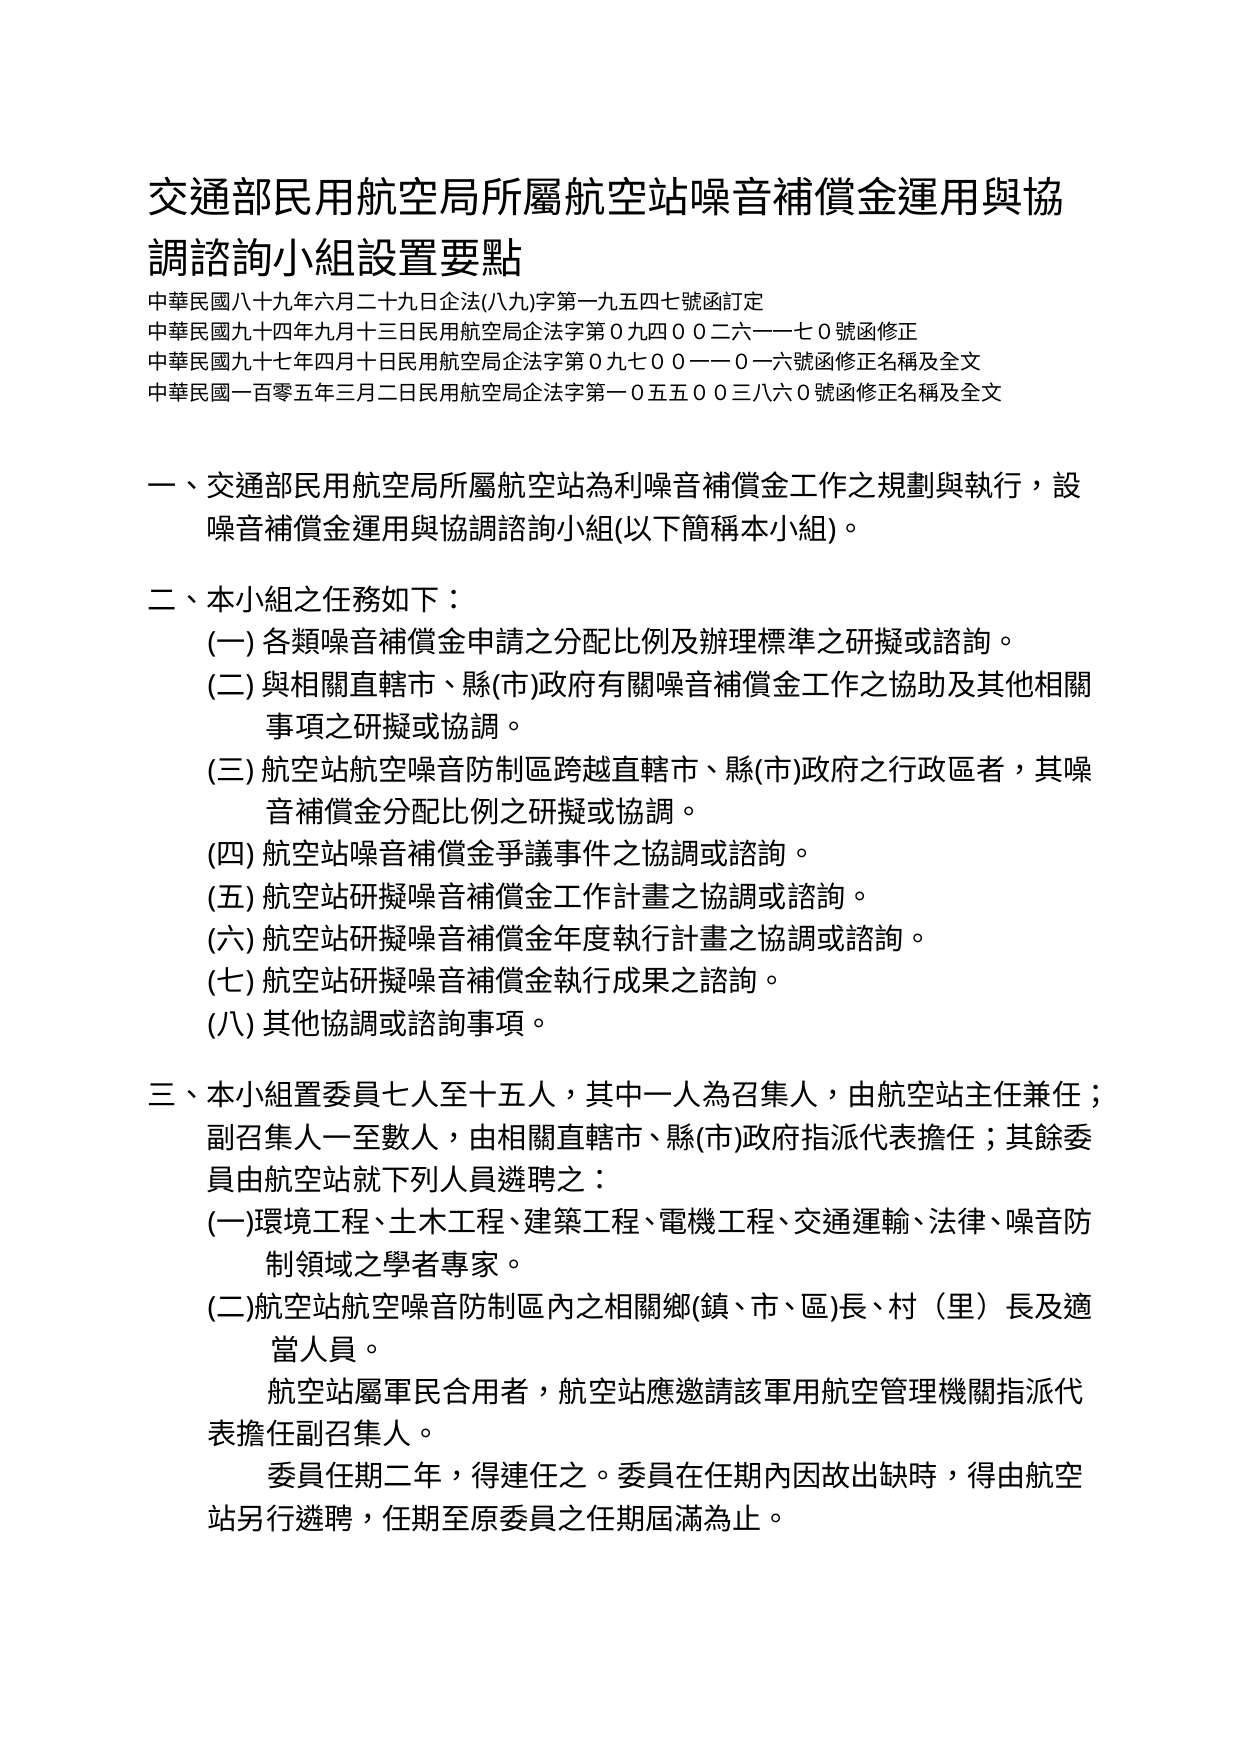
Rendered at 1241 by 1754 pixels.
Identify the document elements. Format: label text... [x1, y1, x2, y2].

text (一)環境工程、土木工程、建築工程、電機工程、交通運輸、法律、噪音防制領域之學者專家。 [207, 1199, 1092, 1284]
text 中華民國九十四年九月十三日民用航空局企法字第０九四００二六一一七０號函修正 [148, 315, 1092, 346]
text 中華民國一百零五年三月二日民用航空局企法字第一０五五００三八六０號函修正名稱及全文 [148, 376, 1092, 406]
text (七) 航空站研擬噪音補償金執行成果之諮詢。 [207, 958, 1092, 1000]
text (四) 航空站噪音補償金爭議事件之協調或諮詢。 [207, 831, 1092, 873]
text (一) 各類噪音補償金申請之分配比例及辦理標準之研擬或諮詢。 [207, 619, 1092, 661]
text 委員任期二年，得連任之。委員在任期內因故出缺時，得由航空站另行遴聘，任期至原委員之任期屆滿為止。 [207, 1453, 1092, 1537]
text (五) 航空站研擬噪音補償金工作計畫之協調或諮詢。 [207, 873, 1092, 916]
text 交通部民用航空局所屬航空站噪音補償金運用與協調諮詢小組設置要點 [148, 164, 1092, 285]
text (二)航空站航空噪音防制區內之相關鄉(鎮、市、區)長、村（里）長及適當人員。 [207, 1284, 1092, 1368]
text 二、本小組之任務如下： [148, 577, 1092, 619]
text (三) 航空站航空噪音防制區跨越直轄市、縣(市)政府之行政區者，其噪音補償金分配比例之研擬或協調。 [207, 746, 1092, 831]
text 三、本小組置委員七人至十五人，其中一人為召集人，由航空站主任兼任；副召集人一至數人，由相關直轄市、縣(市)政府指派代表擔任；其餘委員由航空站就下列人員遴聘之： [148, 1072, 1092, 1199]
text 航空站屬軍民合用者，航空站應邀請該軍用航空管理機關指派代表擔任副召集人。 [207, 1368, 1092, 1453]
text 中華民國九十七年四月十日民用航空局企法字第０九七００一一０一六號函修正名稱及全文 [148, 346, 1092, 376]
text (八) 其他協調或諮詢事項。 [207, 1000, 1092, 1043]
text 一、交通部民用航空局所屬航空站為利噪音補償金工作之規劃與執行，設噪音補償金運用與協調諮詢小組(以下簡稱本小組)。 [148, 463, 1092, 548]
text (六) 航空站研擬噪音補償金年度執行計畫之協調或諮詢。 [207, 916, 1092, 958]
text 中華民國八十九年六月二十九日企法(八九)字第一九五四七號函訂定 [148, 285, 1092, 315]
text (二) 與相關直轄市、縣(市)政府有關噪音補償金工作之協助及其他相關事項之研擬或協調。 [207, 661, 1092, 746]
